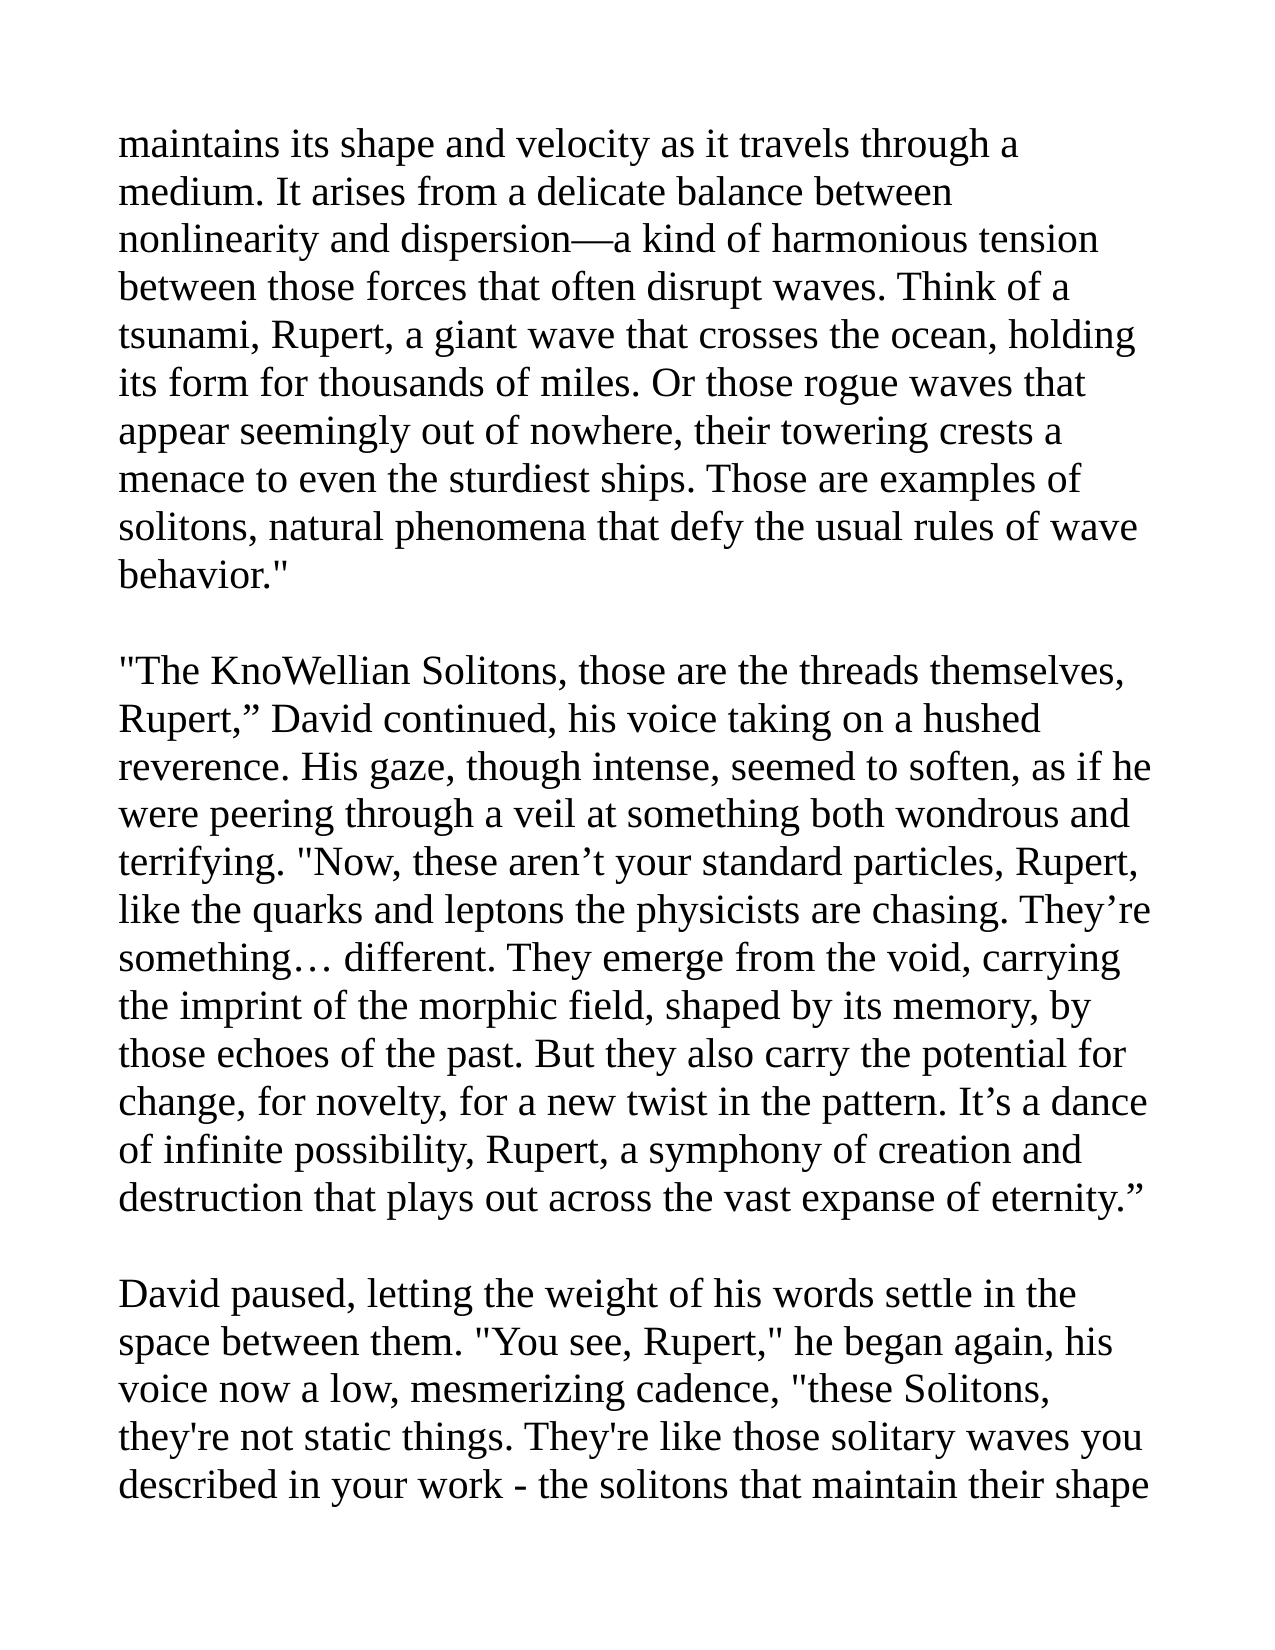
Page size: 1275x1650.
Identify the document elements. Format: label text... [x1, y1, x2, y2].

text "The KnoWellian Solitons, those are the threads themselves, Rupert,” David continued, his voice taking on a hushed reverence. His gaze, though intense, seemed to soften, as if he were peering through a veil at something both wondrous and terrifying. "Now, these aren’t your standard particles, Rupert, like the quarks and leptons the physicists are chasing. They’re something… different. They emerge from the void, carrying the imprint of the morphic field, shaped by its memory, by those echoes of the past. But they also carry the potential for change, for novelty, for a new twist in the pattern. It’s a dance of infinite possibility, Rupert, a symphony of creation and destruction that plays out across the vast expanse of eternity.” [118, 645, 1157, 1220]
text maintains its shape and velocity as it travels through a medium. It arises from a delicate balance between nonlinearity and dispersion—a kind of harmonious tension between those forces that often disrupt waves. Think of a tsunami, Rupert, a giant wave that crosses the ocean, holding its form for thousands of miles. Or those rogue waves that appear seemingly out of nowhere, their towering crests a menace to even the sturdiest ships. Those are examples of solitons, natural phenomena that defy the usual rules of wave behavior." [118, 118, 1157, 597]
text David paused, letting the weight of his words settle in the space between them. "You see, Rupert," he began again, his voice now a low, mesmerizing cadence, "these Solitons, they're not static things. They're like those solitary waves you described in your work - the solitons that maintain their shape [118, 1268, 1157, 1508]
